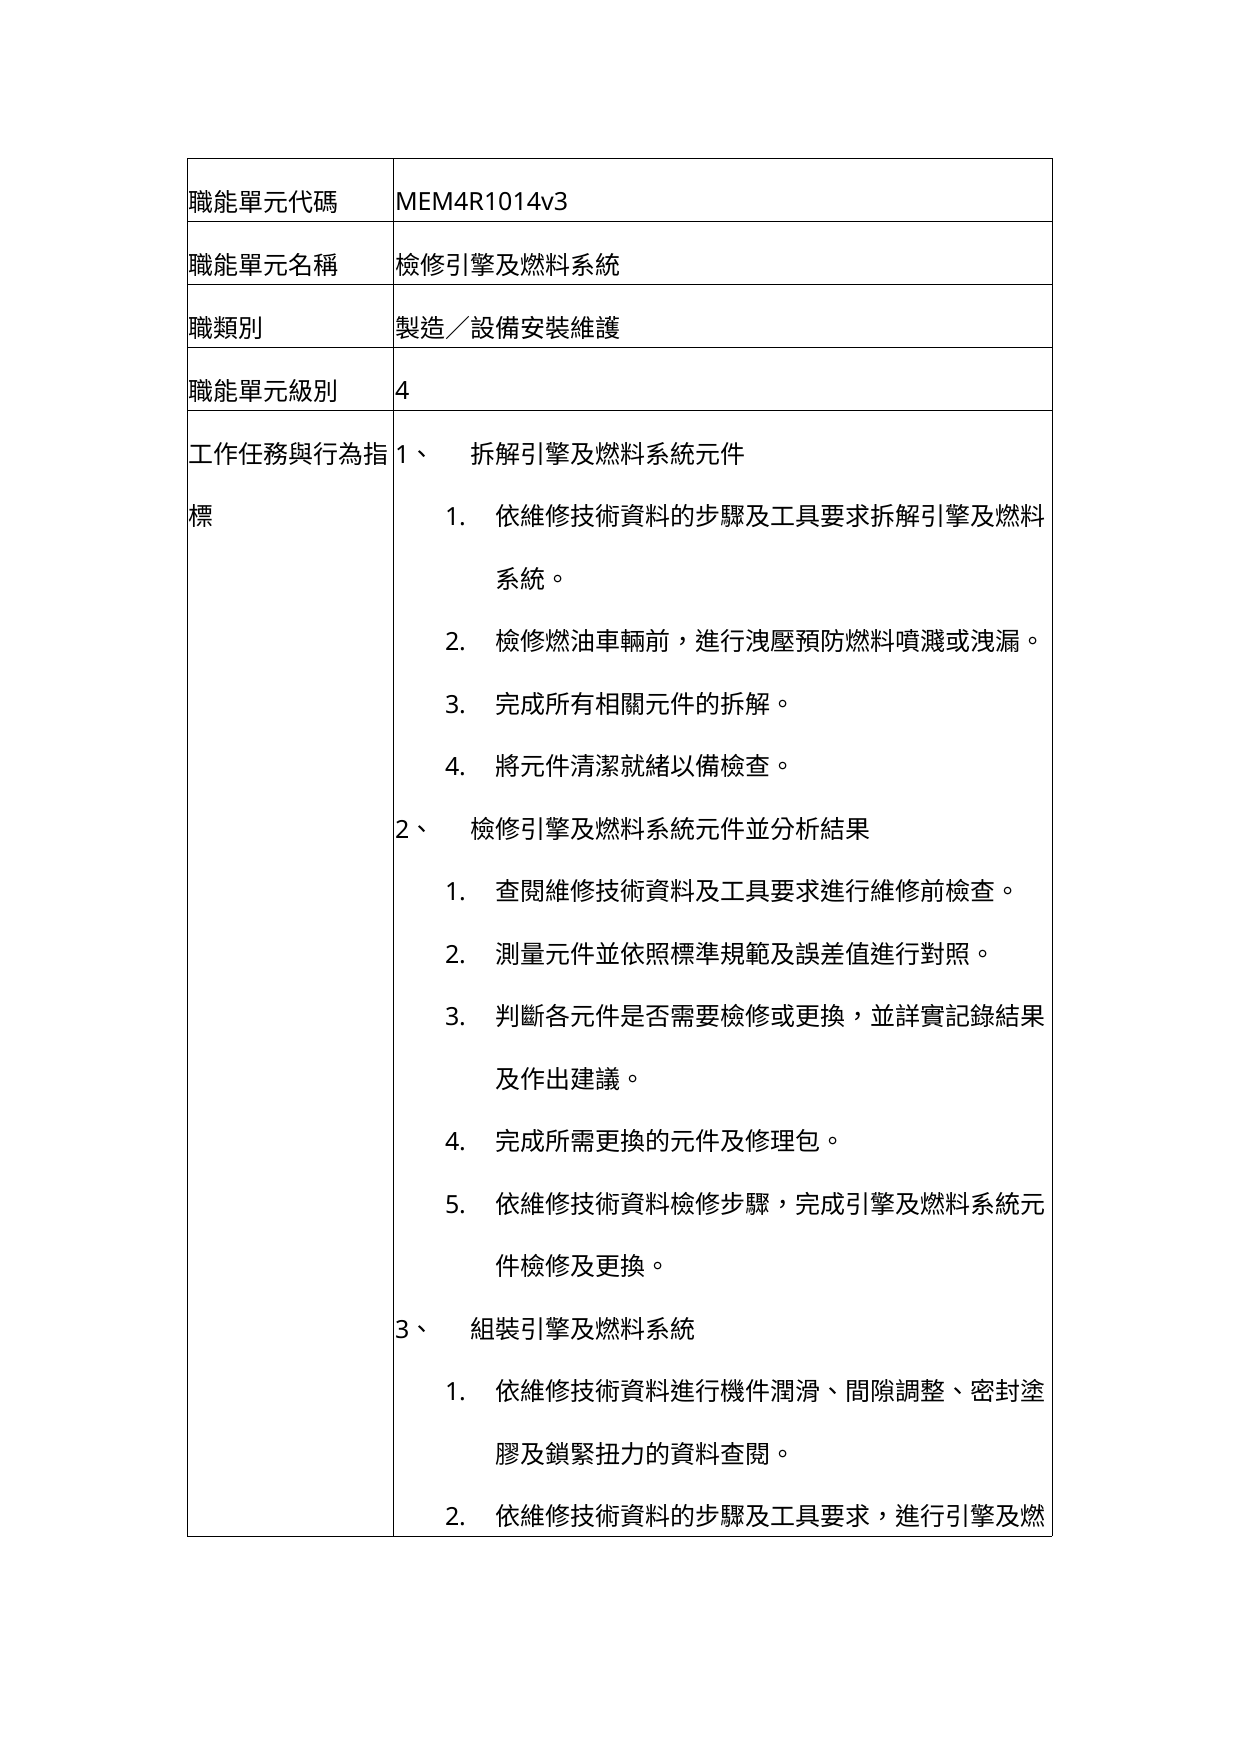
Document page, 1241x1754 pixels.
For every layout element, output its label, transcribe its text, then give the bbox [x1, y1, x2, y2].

table_header 職能單元代碼 [188, 159, 393, 221]
table_cell 職類別 [188, 285, 393, 347]
table_cell 職能單元級別 [188, 348, 393, 410]
table_cell 4 [394, 348, 1052, 410]
table_cell 拆解引擎及燃料系統元件 依維修技術資料的步驟及工具要求拆解引擎及燃料系統。 檢修燃油車輛前，進行洩壓預防燃料噴濺或洩漏。 完成所有相關元件的拆解。 將元件清潔就緒以備檢查。 檢修引擎及燃料系統元件並分析結果 查閱維修技術資料及工具要求進行維修前檢查。 測量元件並依照標準規範及誤差值進行對照。 判斷各元件是否需要檢修或更換，並詳實記錄結果及作出建議。 完成所需更換的元件及修理包。 依維修技術資料檢修步驟，完成引擎及燃料系統元件檢修及更換。 組裝引擎及燃料系統 依維修技術資料進行機件潤滑、間隙調整、密封塗膠及鎖緊扭力的資料查閱。 依維修技術資料的步驟及工具要求，進行引擎及燃料系統組裝。 在不導致任何系統損壞的條件下完成所有組裝及清潔作業。 終檢及測試引擎與燃料系統 進行起動前所有配件檢查，確認引擎及燃油管路安裝完成。 檢查機油、燃油及冷卻液量。 檢查儀錶及警告裝置是否運作正常。 起動引擎並檢查有無滲漏及異常噪音或震動。 進行最終檢查，確保系統運作達到預期結果。 完成測試文件與相關數據紀錄。 [394, 411, 1052, 1536]
table_cell 製造／設備安裝維護 [394, 285, 1052, 347]
table_header MEM4R1014v3 [394, 159, 1052, 221]
table_cell 工作任務與行為指標 [188, 411, 393, 1536]
table_cell 檢修引擎及燃料系統 [394, 222, 1052, 284]
table_cell 職能單元名稱 [188, 222, 393, 284]
